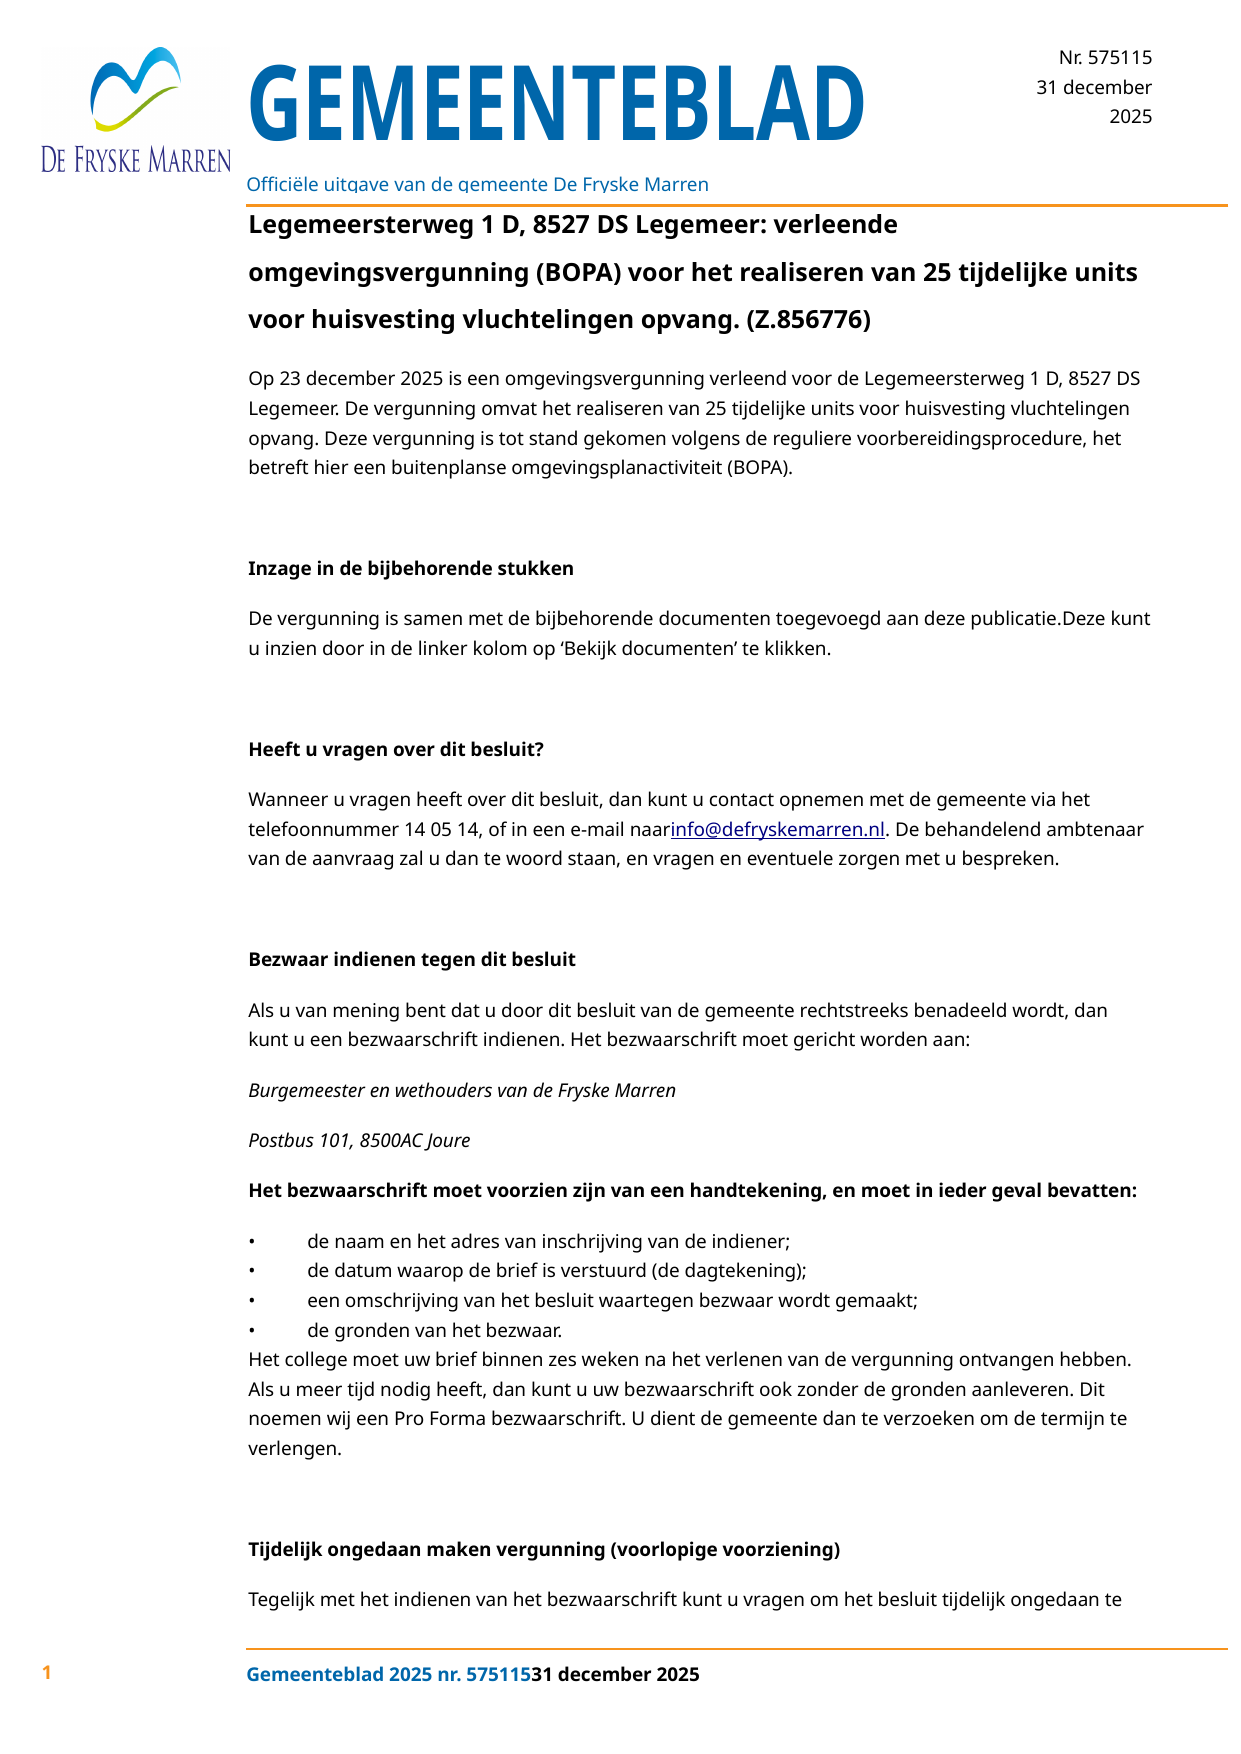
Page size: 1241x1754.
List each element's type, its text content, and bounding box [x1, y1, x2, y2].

text Op 23 december 2025 is een omgevingsvergunning verleend voor de Legemeersterweg 1 D, 8527 DS Legemeer. De vergunning omvat het realiseren van 25 tijdelijke units voor huisvesting vluchtelingen opvang. Deze vergunning is tot stand gekomen volgens de reguliere voorbereidingsprocedure, het betreft hier een buitenplanse omgevingsplanactiviteit (BOPA). [248, 366, 1152, 480]
list de gronden van het bezwaar. [248, 1317, 1152, 1342]
text Bezwaar indienen tegen dit besluit [248, 946, 1152, 972]
text Inzage in de bijbehorende stukken [248, 555, 1152, 581]
text Burgemeester en wethouders van de Fryske Marren [248, 1077, 1152, 1102]
text Heeft u vragen over dit besluit? [248, 736, 1152, 762]
text Als u van mening bent dat u door dit besluit van de gemeente rechtstreeks benadeeld wordt, dan kunt u een bezwaarschrift indienen. Het bezwaarschrift moet gericht worden aan: [248, 997, 1152, 1052]
text Het bezwaarschrift moet voorzien zijn van een handtekening, en moet in ieder geval bevatten: [248, 1178, 1152, 1203]
list de datum waarop de brief is verstuurd (de dagtekening); [248, 1258, 1152, 1283]
list een omschrijving van het besluit waartegen bezwaar wordt gemaakt; [248, 1287, 1152, 1313]
text Tijdelijk ongedaan maken vergunning (voorlopige voorziening) [248, 1536, 1152, 1562]
text Wanneer u vragen heeft over dit besluit, dan kunt u contact opnemen met de gemeente via het telefoonnummer 14 05 14, of in een e-mail naarinfo@defryskemarren.nl. De behandelend ambtenaar van de aanvraag zal u dan te woord staan, en vragen en eventuele zorgen met u bespreken. [248, 786, 1152, 871]
text Legemeersterweg 1 D, 8527 DS Legemeer: verleende omgevingsvergunning (BOPA) voor het realiseren van 25 tijdelijke units voor huisvesting vluchtelingen opvang. (Z.856776) [248, 207, 1152, 336]
text De vergunning is samen met de bijbehorende documenten toegevoegd aan deze publicatie.Deze kunt u inzien door in de linker kolom op ‘Bekijk documenten’ te klikken. [248, 606, 1152, 661]
text Tegelijk met het indienen van het bezwaarschrift kunt u vragen om het besluit tijdelijk ongedaan te [248, 1586, 1152, 1612]
text Postbus 101, 8500AC Joure [248, 1127, 1152, 1153]
list de naam en het adres van inschrijving van de indiener; [248, 1228, 1152, 1254]
picture [41, 47, 231, 172]
text Het college moet uw brief binnen zes weken na het verlenen van de vergunning ontvangen hebben. Als u meer tijd nodig heeft, dan kunt u uw bezwaarschrift ook zonder de gronden aanleveren. Dit noemen wij een Pro Forma bezwaarschrift. U dient de gemeente dan te verzoeken om de termijn te verlengen. [248, 1346, 1152, 1461]
